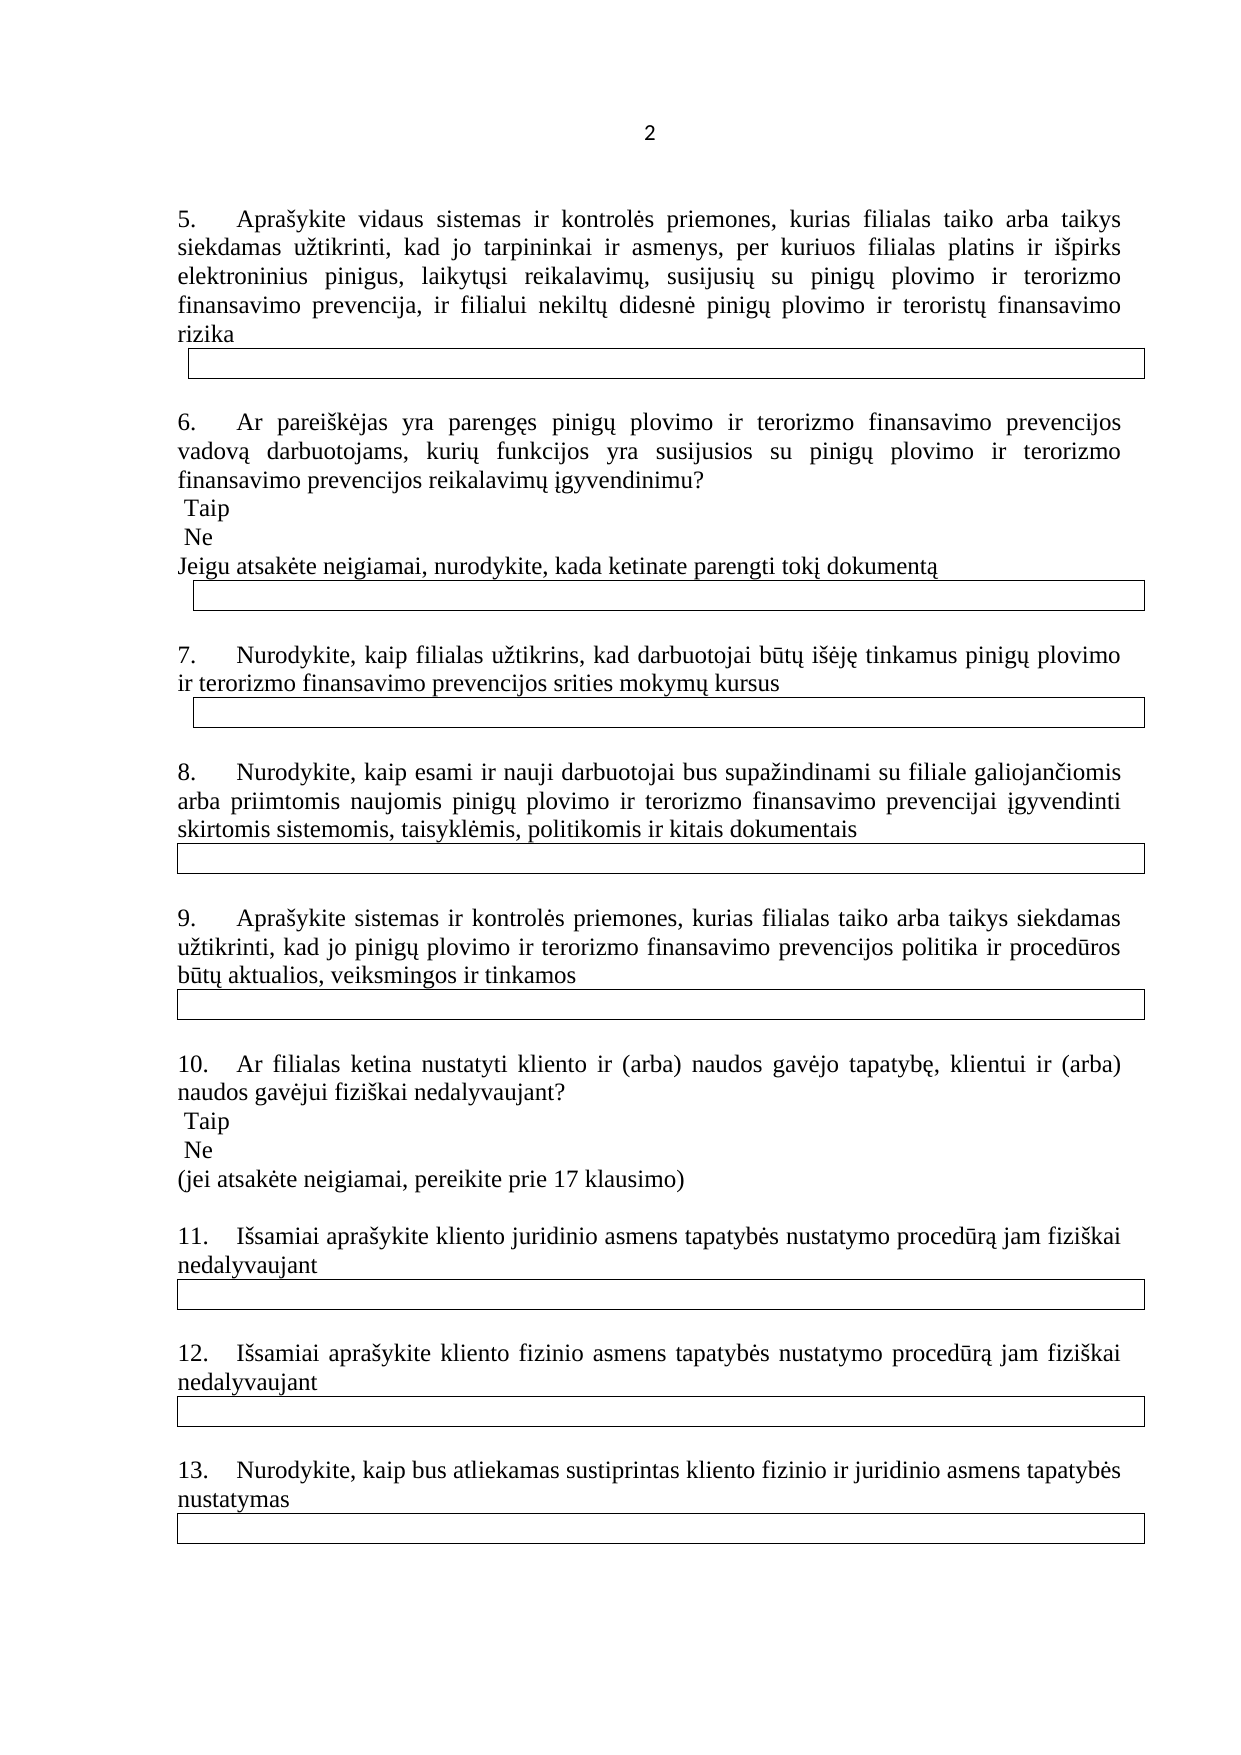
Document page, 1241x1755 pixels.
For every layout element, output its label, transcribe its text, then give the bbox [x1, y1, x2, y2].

text 9. Aprašykite sistemas ir kontrolės priemones, kurias filialas taiko arba taikys siekdamas užtikrinti, kad jo pinigų plovimo ir terorizmo finansavimo prevencijos politika ir procedūros būtų aktualios, veiksmingos ir tinkamos [177, 903, 1122, 989]
text 6. Ar pareiškėjas yra parengęs pinigų plovimo ir terorizmo finansavimo prevencijos vadovą darbuotojams, kurių funkcijos yra susijusios su pinigų plovimo ir terorizmo finansavimo prevencijos reikalavimų įgyvendinimu? [177, 407, 1122, 493]
table_header [178, 1280, 1144, 1308]
text Ne [177, 1135, 1122, 1164]
text Taip [177, 1106, 1122, 1135]
text Taip [177, 493, 1122, 522]
table_header [178, 1397, 1144, 1426]
text 13. Nurodykite, kaip bus atliekamas sustiprintas kliento fizinio ir juridinio asmens tapatybės nustatymas [177, 1455, 1122, 1513]
table_header [194, 698, 1144, 727]
text 8. Nurodykite, kaip esami ir nauji darbuotojai bus supažindinami su filiale galiojančiomis arba priimtomis naujomis pinigų plovimo ir terorizmo finansavimo prevencijai įgyvendinti skirtomis sistemomis, taisyklėmis, politikomis ir kitais dokumentais [177, 757, 1122, 843]
text 5. Aprašykite vidaus sistemas ir kontrolės priemones, kurias filialas taiko arba taikys siekdamas užtikrinti, kad jo tarpininkai ir asmenys, per kuriuos filialas platins ir išpirks elektroninius pinigus, laikytųsi reikalavimų, susijusių su pinigų plovimo ir terorizmo finansavimo prevencija, ir filialui nekiltų didesnė pinigų plovimo ir teroristų finansavimo rizika [177, 204, 1122, 347]
table_header [178, 990, 1144, 1019]
table_header [189, 349, 1144, 377]
table_header [178, 844, 1144, 873]
table_header [194, 581, 1144, 610]
text 11. Išsamiai aprašykite kliento juridinio asmens tapatybės nustatymo procedūrą jam fiziškai nedalyvaujant [177, 1221, 1122, 1279]
table_header [178, 1514, 1144, 1543]
text 7. Nurodykite, kaip filialas užtikrins, kad darbuotojai būtų išėję tinkamus pinigų plovimo ir terorizmo finansavimo prevencijos srities mokymų kursus [177, 640, 1122, 697]
text 12. Išsamiai aprašykite kliento fizinio asmens tapatybės nustatymo procedūrą jam fiziškai nedalyvaujant [177, 1338, 1122, 1396]
text 10. Ar filialas ketina nustatyti kliento ir (arba) naudos gavėjo tapatybę, klientui ir (arba) naudos gavėjui fiziškai nedalyvaujant? [177, 1049, 1122, 1106]
text Ne [177, 522, 1122, 551]
text (jei atsakėte neigiamai, pereikite prie 17 klausimo) [177, 1164, 1122, 1192]
text Jeigu atsakėte neigiamai, nurodykite, kada ketinate parengti tokį dokumentą [177, 551, 1122, 580]
